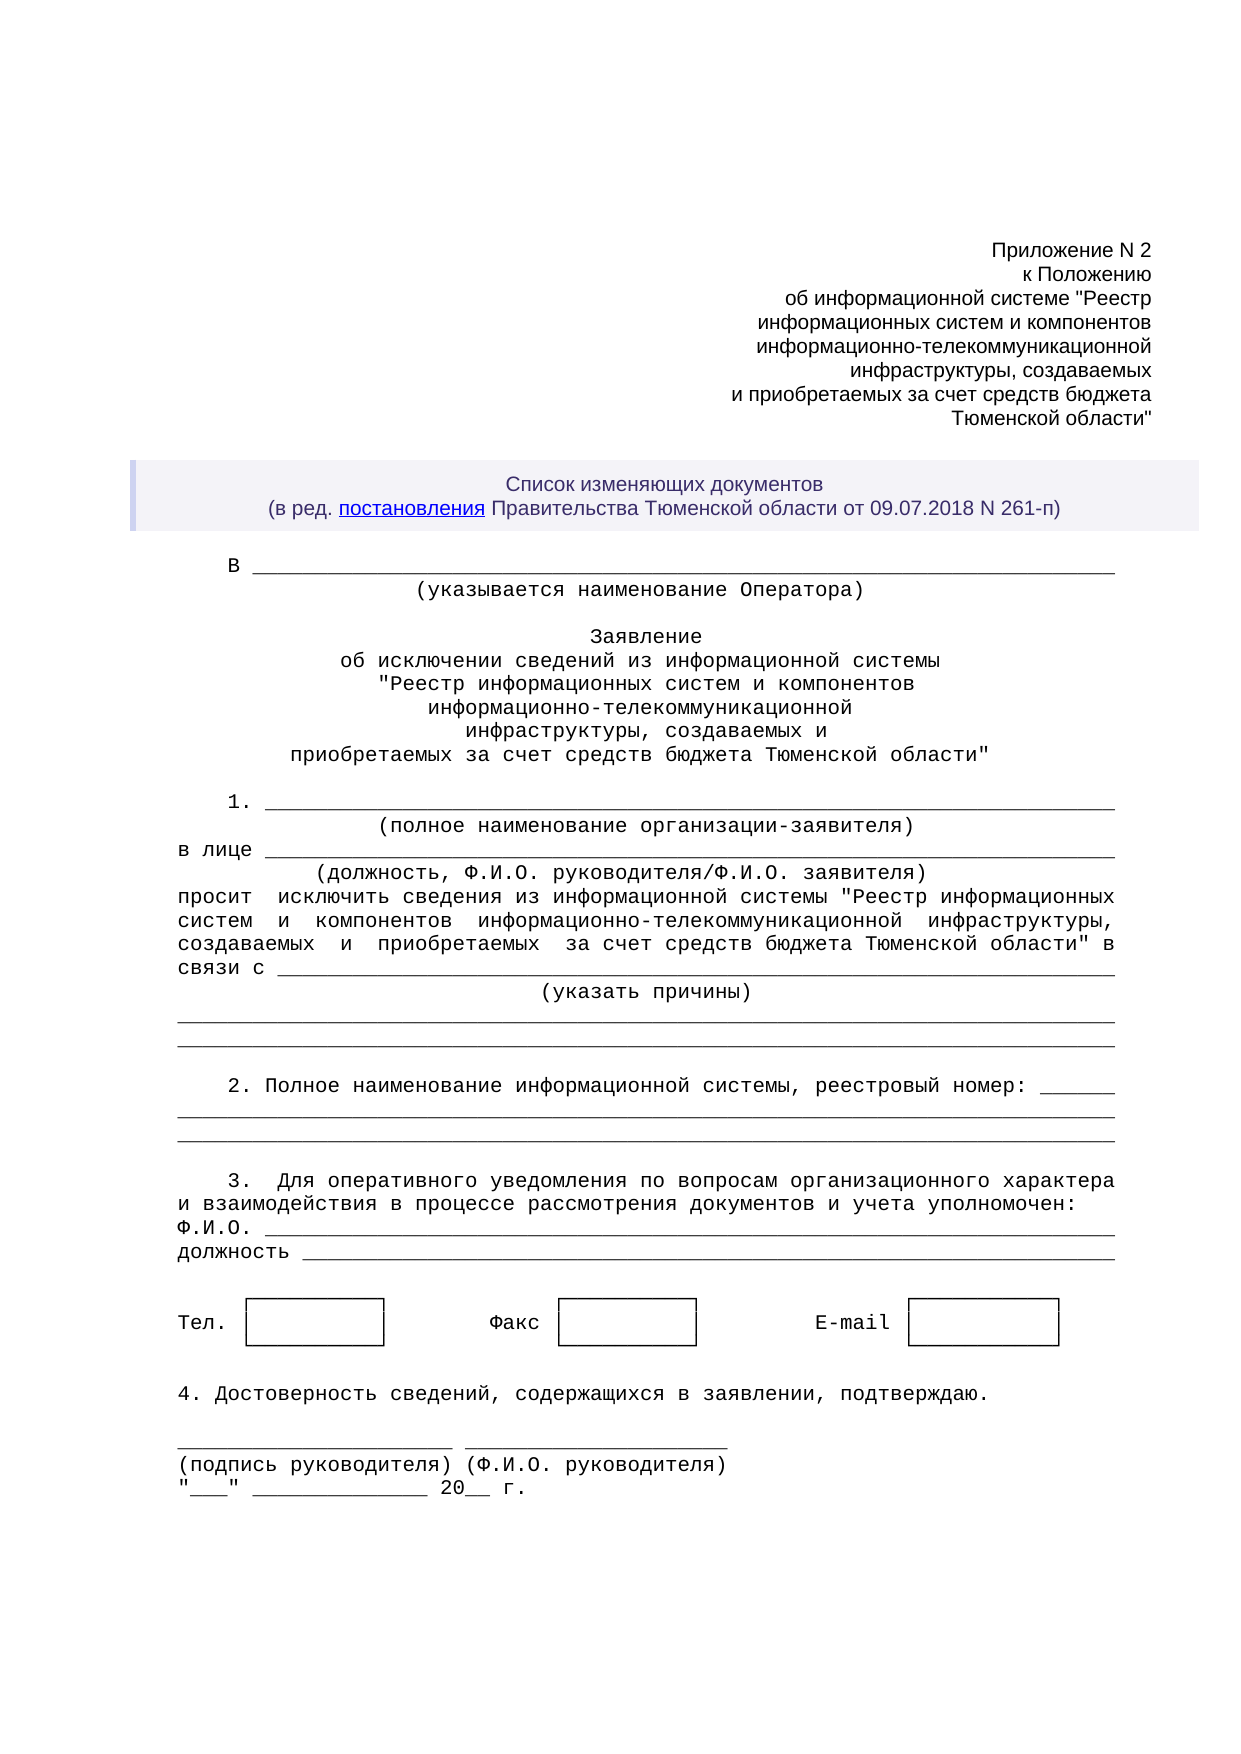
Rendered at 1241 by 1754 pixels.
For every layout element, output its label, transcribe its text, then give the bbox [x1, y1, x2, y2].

text об информационной системе "Реестр [177, 286, 1152, 310]
text ┌──────────┐ ┌──────────┐ ┌───────────┐ [177, 1288, 1152, 1312]
text информационно-телекоммуникационной [177, 334, 1152, 358]
text приобретаемых за счет средств бюджета Тюменской области" [177, 744, 1152, 768]
text 4. Достоверность сведений, содержащихся в заявлении, подтверждаю. [177, 1383, 1152, 1406]
text связи с ___________________________________________________________________ [177, 957, 1152, 981]
text инфраструктуры, создаваемых [177, 358, 1152, 382]
text ___________________________________________________________________________ [177, 1028, 1152, 1052]
text Тел. │ │ Факс │ │ E-mail │ │ [247, 1312, 383, 1335]
text создаваемых и приобретаемых за счет средств бюджета Тюменской области" в [177, 933, 1152, 957]
text (подпись руководителя) (Ф.И.О. руководителя) [177, 1453, 1152, 1477]
text Тел. │ │ Факс │ │ E-mail │ │ [559, 1312, 696, 1335]
text ______________________ _____________________ [177, 1430, 1152, 1453]
text Тел. │ │ Факс │ │ E-mail │ │ [909, 1312, 1058, 1335]
text и приобретаемых за счет средств бюджета [177, 382, 1152, 406]
text просит исключить сведения из информационной системы "Реестр информационных [177, 886, 1152, 910]
text информационно-телекоммуникационной [177, 697, 1152, 721]
text Тел. │ │ Факс │ │ E-mail │ │ [697, 1312, 908, 1335]
text ___________________________________________________________________________ [177, 1004, 1152, 1028]
text Тел. │ │ Факс │ │ E-mail │ │ [1059, 1312, 1152, 1335]
text Тел. │ │ Факс │ │ E-mail │ │ [384, 1312, 558, 1335]
text 2. Полное наименование информационной системы, реестровый номер: ______ [177, 1075, 1152, 1099]
subtitle Приложение N 2 [177, 238, 1152, 262]
text 1. ____________________________________________________________________ [177, 791, 1152, 815]
text (полное наименование организации-заявителя) [177, 815, 1152, 839]
text инфраструктуры, создаваемых и [177, 721, 1152, 744]
text систем и компонентов информационно-телекоммуникационной инфраструктуры, [177, 910, 1152, 933]
text и взаимодействия в процессе рассмотрения документов и учета уполномочен: [177, 1193, 1152, 1217]
text Заявление [177, 626, 1152, 649]
text информационных систем и компонентов [177, 310, 1152, 334]
text (указать причины) [177, 981, 1152, 1004]
text "___" ______________ 20__ г. [177, 1477, 1152, 1501]
text "Реестр информационных систем и компонентов [177, 673, 1152, 697]
text В _____________________________________________________________________ [177, 555, 1152, 579]
text Ф.И.О. ____________________________________________________________________ [177, 1217, 1152, 1241]
text (должность, Ф.И.О. руководителя/Ф.И.О. заявителя) [177, 862, 1152, 886]
text ___________________________________________________________________________ [177, 1099, 1152, 1122]
text (указывается наименование Оператора) [177, 579, 1152, 602]
text 3. Для оперативного уведомления по вопросам организационного характера [177, 1170, 1152, 1193]
text к Положению [177, 262, 1152, 286]
text об исключении сведений из информационной системы [177, 649, 1152, 673]
text Тюменской области" [177, 406, 1152, 429]
table_header Список изменяющих документов (в ред. постановления Правительства Тюменской области от 09.07.2018 N 261-п) [136, 460, 1193, 531]
text └──────────┘ └──────────┘ └───────────┘ [177, 1335, 1152, 1359]
text Тел. │ │ Факс │ │ E-mail │ │ [177, 1312, 246, 1335]
text в лице ____________________________________________________________________ [177, 839, 1152, 862]
text ___________________________________________________________________________ [177, 1122, 1152, 1146]
text должность _________________________________________________________________ [177, 1241, 1152, 1264]
